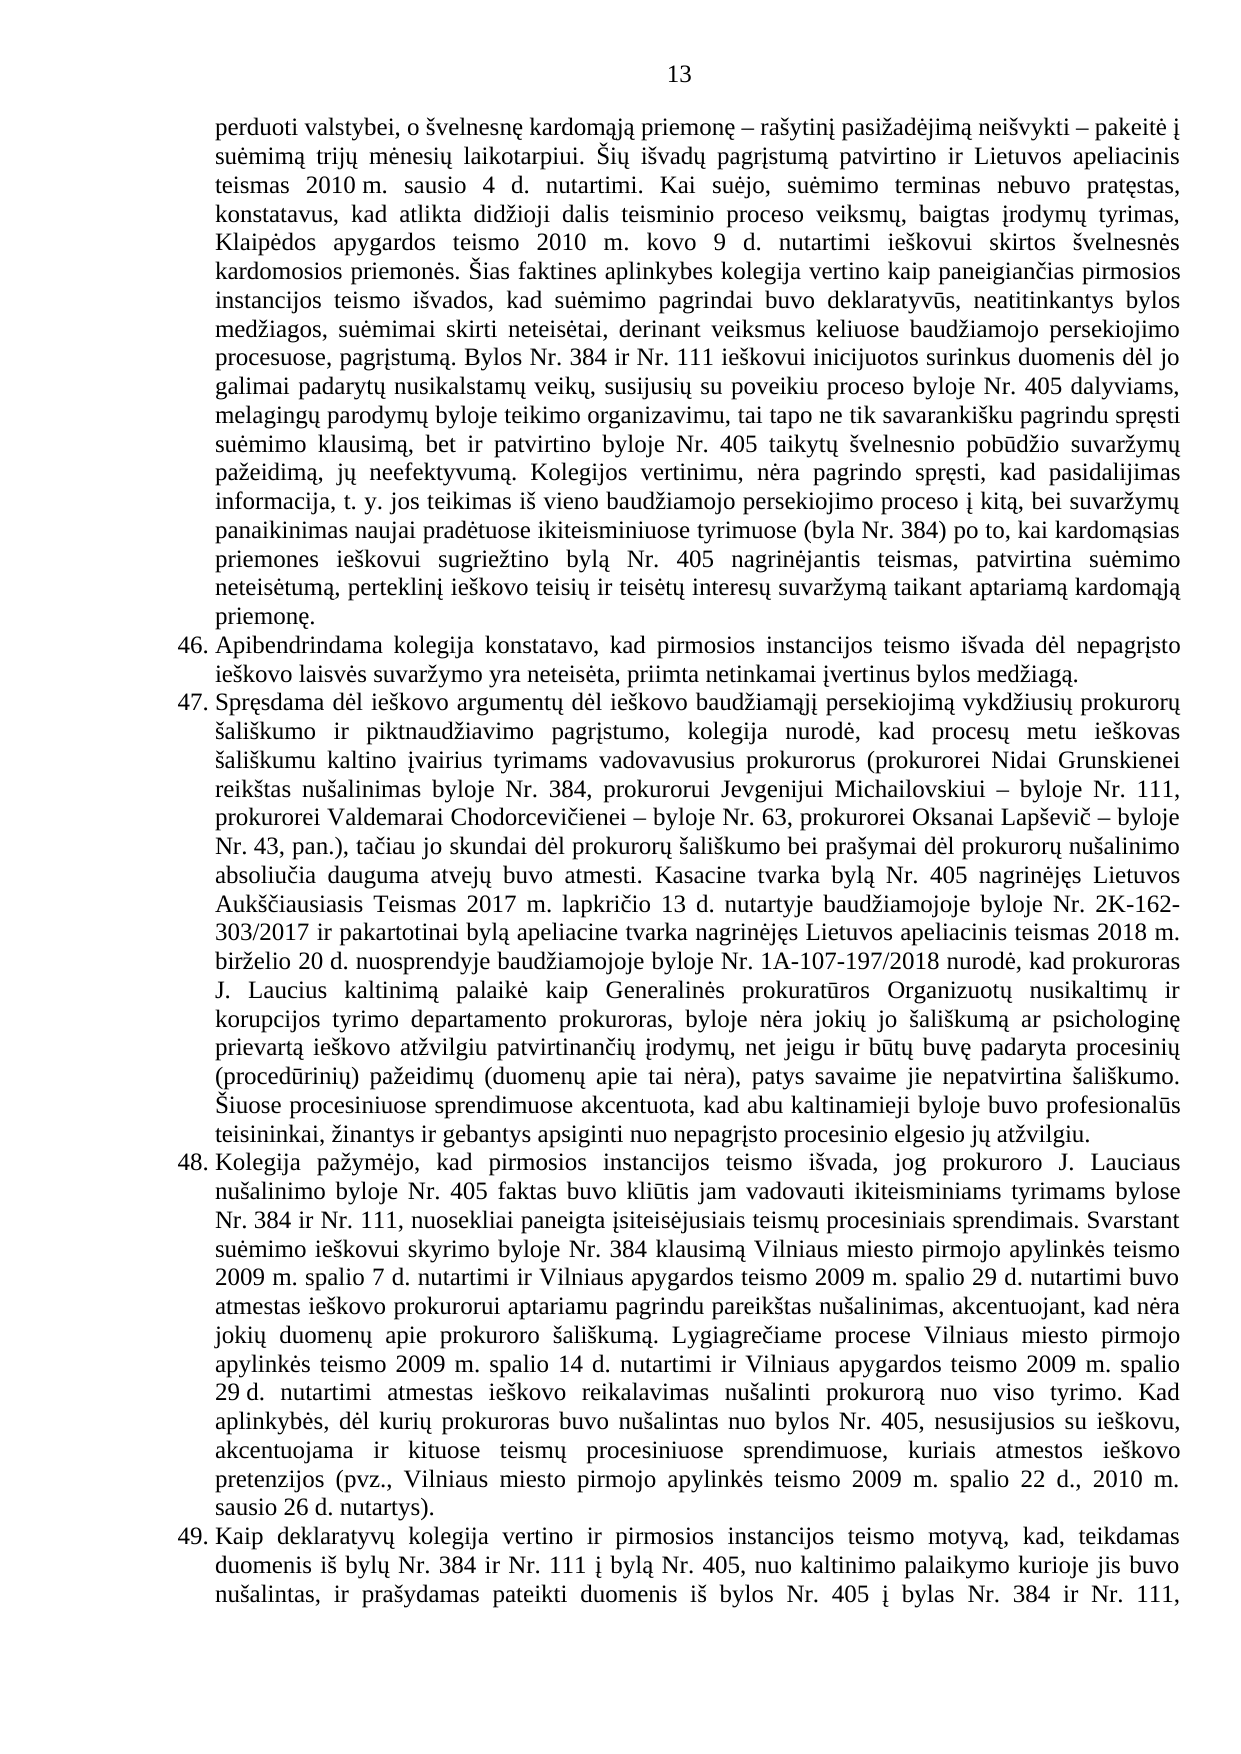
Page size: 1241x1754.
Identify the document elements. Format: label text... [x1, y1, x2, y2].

text perduoti valstybei, o švelnesnę kardomąją priemonę – rašytinį pasižadėjimą neišvykti – pakeitė į suėmimą trijų mėnesių laikotarpiui. Šių išvadų pagrįstumą patvirtino ir Lietuvos apeliacinis teismas 2010 m. sausio 4 d. nutartimi. Kai suėjo, suėmimo terminas nebuvo pratęstas, konstatavus, kad atlikta didžioji dalis teisminio proceso veiksmų, baigtas įrodymų tyrimas, Klaipėdos apygardos teismo 2010 m. kovo 9 d. nutartimi ieškovui skirtos švelnesnės kardomosios priemonės. Šias faktines aplinkybes kolegija vertino kaip paneigiančias pirmosios instancijos teismo išvados, kad suėmimo pagrindai buvo deklaratyvūs, neatitinkantys bylos medžiagos, suėmimai skirti neteisėtai, derinant veiksmus keliuose baudžiamojo persekiojimo procesuose, pagrįstumą. Bylos Nr. 384 ir Nr. 111 ieškovui inicijuotos surinkus duomenis dėl jo galimai padarytų nusikalstamų veikų, susijusių su poveikiu proceso byloje Nr. 405 dalyviams, melagingų parodymų byloje teikimo organizavimu, tai tapo ne tik savarankišku pagrindu spręsti suėmimo klausimą, bet ir patvirtino byloje Nr. 405 taikytų švelnesnio pobūdžio suvaržymų pažeidimą, jų neefektyvumą. Kolegijos vertinimu, nėra pagrindo spręsti, kad pasidalijimas informacija, t. y. jos teikimas iš vieno baudžiamojo persekiojimo proceso į kitą, bei suvaržymų panaikinimas naujai pradėtuose ikiteisminiuose tyrimuose (byla Nr. 384) po to, kai kardomąsias priemones ieškovui sugriežtino bylą Nr. 405 nagrinėjantis teismas, patvirtina suėmimo neteisėtumą, perteklinį ieškovo teisių ir teisėtų interesų suvaržymą taikant aptariamą kardomąją priemonę. [177, 112, 1181, 630]
text 46. Apibendrindama kolegija konstatavo, kad pirmosios instancijos teismo išvada dėl nepagrįsto ieškovo laisvės suvaržymo yra neteisėta, priimta netinkamai įvertinus bylos medžiagą. [177, 630, 1181, 687]
text 48. Kolegija pažymėjo, kad pirmosios instancijos teismo išvada, jog prokuroro J. Lauciaus nušalinimo byloje Nr. 405 faktas buvo kliūtis jam vadovauti ikiteisminiams tyrimams bylose Nr. 384 ir Nr. 111, nuosekliai paneigta įsiteisėjusiais teismų procesiniais sprendimais. Svarstant suėmimo ieškovui skyrimo byloje Nr. 384 klausimą Vilniaus miesto pirmojo apylinkės teismo 2009 m. spalio 7 d. nutartimi ir Vilniaus apygardos teismo 2009 m. spalio 29 d. nutartimi buvo atmestas ieškovo prokurorui aptariamu pagrindu pareikštas nušalinimas, akcentuojant, kad nėra jokių duomenų apie prokuroro šališkumą. Lygiagrečiame procese Vilniaus miesto pirmojo apylinkės teismo 2009 m. spalio 14 d. nutartimi ir Vilniaus apygardos teismo 2009 m. spalio 29 d. nutartimi atmestas ieškovo reikalavimas nušalinti prokurorą nuo viso tyrimo. Kad aplinkybės, dėl kurių prokuroras buvo nušalintas nuo bylos Nr. 405, nesusijusios su ieškovu, akcentuojama ir kituose teismų procesiniuose sprendimuose, kuriais atmestos ieškovo pretenzijos (pvz., Vilniaus miesto pirmojo apylinkės teismo 2009 m. spalio 22 d., 2010 m. sausio 26 d. nutartys). [177, 1147, 1181, 1521]
text 47. Spręsdama dėl ieškovo argumentų dėl ieškovo baudžiamąjį persekiojimą vykdžiusių prokurorų šališkumo ir piktnaudžiavimo pagrįstumo, kolegija nurodė, kad procesų metu ieškovas šališkumu kaltino įvairius tyrimams vadovavusius prokurorus (prokurorei Nidai Grunskienei reikštas nušalinimas byloje Nr. 384, prokurorui Jevgenijui Michailovskiui – byloje Nr. 111, prokurorei Valdemarai Chodorcevičienei – byloje Nr. 63, prokurorei Oksanai Lapševič – byloje Nr. 43, pan.), tačiau jo skundai dėl prokurorų šališkumo bei prašymai dėl prokurorų nušalinimo absoliučia dauguma atvejų buvo atmesti. Kasacine tvarka bylą Nr. 405 nagrinėjęs Lietuvos Aukščiausiasis Teismas 2017 m. lapkričio 13 d. nutartyje baudžiamojoje byloje Nr. 2K-162-303/2017 ir pakartotinai bylą apeliacine tvarka nagrinėjęs Lietuvos apeliacinis teismas 2018 m. birželio 20 d. nuosprendyje baudžiamojoje byloje Nr. 1A-107-197/2018 nurodė, kad prokuroras J. Laucius kaltinimą palaikė kaip Generalinės prokuratūros Organizuotų nusikaltimų ir korupcijos tyrimo departamento prokuroras, byloje nėra jokių jo šališkumą ar psichologinę prievartą ieškovo atžvilgiu patvirtinančių įrodymų, net jeigu ir būtų buvę padaryta procesinių (procedūrinių) pažeidimų (duomenų apie tai nėra), patys savaime jie nepatvirtina šališkumo. Šiuose procesiniuose sprendimuose akcentuota, kad abu kaltinamieji byloje buvo profesionalūs teisininkai, žinantys ir gebantys apsiginti nuo nepagrįsto procesinio elgesio jų atžvilgiu. [177, 687, 1181, 1147]
text 49. Kaip deklaratyvų kolegija vertino ir pirmosios instancijos teismo motyvą, kad, teikdamas duomenis iš bylų Nr. 384 ir Nr. 111 į bylą Nr. 405, nuo kaltinimo palaikymo kurioje jis buvo nušalintas, ir prašydamas pateikti duomenis iš bylos Nr. 405 į bylas Nr. 384 ir Nr. 111, [177, 1521, 1181, 1607]
